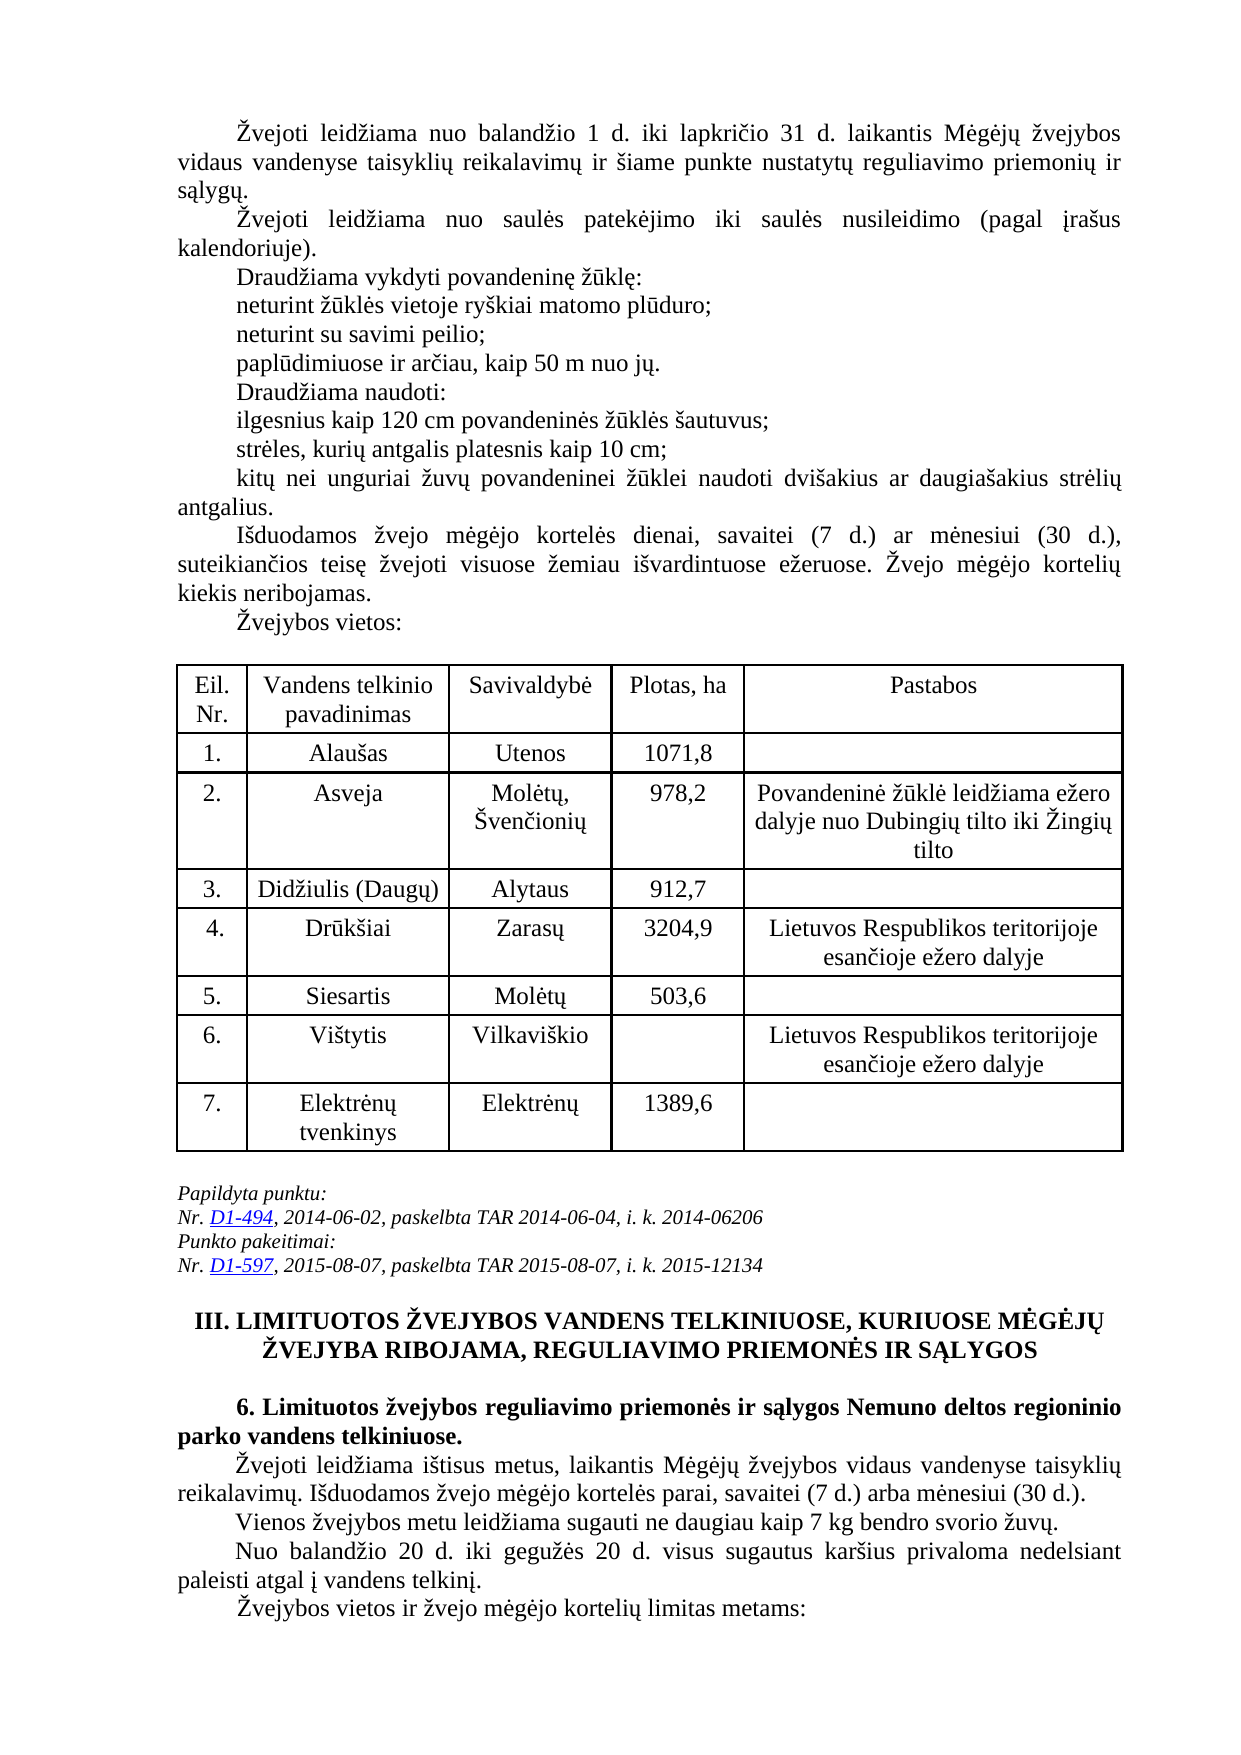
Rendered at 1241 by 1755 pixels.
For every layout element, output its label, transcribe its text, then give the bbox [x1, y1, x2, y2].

table_cell Molėtų [450, 977, 610, 1014]
text Žvejoti leidžiama nuo saulės patekėjimo iki saulės nusileidimo (pagal įrašus kalendoriuje). [177, 204, 1122, 262]
text Vienos žvejybos metu leidžiama sugauti ne daugiau kaip 7 kg bendro svorio žuvų. [177, 1507, 1122, 1536]
text ilgesnius kaip 120 cm povandeninės žūklės šautuvus; [177, 406, 1122, 434]
text Papildyta punktu: [177, 1181, 1122, 1205]
text Žvejybos vietos: [236, 607, 1122, 636]
table_cell 1389,6 [613, 1084, 743, 1150]
text Išduodamos žvejo mėgėjo kortelės dienai, savaitei (7 d.) ar mėnesiui (30 d.), suteikiančios teisę žvejoti visuose žemiau išvardintuose ežeruose. Žvejo mėgėjo kortelių kiekis neribojamas. [177, 521, 1122, 607]
table_cell Lietuvos Respublikos teritorijoje esančioje ežero dalyje [745, 1016, 1121, 1082]
table_cell Didžiulis (Daugų) [248, 870, 448, 907]
table_cell Elektrėnų tvenkinys [248, 1084, 448, 1150]
table_cell Siesartis [248, 977, 448, 1014]
table_cell 3204,9 [613, 909, 743, 975]
table_cell [745, 1084, 1121, 1150]
text Draudžiama naudoti: [177, 377, 1122, 406]
table_cell 6. [178, 1016, 246, 1082]
table_cell 2. [178, 774, 246, 868]
text neturint žūklės vietoje ryškiai matomo plūduro; [177, 291, 1122, 319]
table_cell Drūkšiai [248, 909, 448, 975]
text neturint su savimi peilio; [177, 319, 1122, 348]
table_cell Vilkaviškio [450, 1016, 610, 1082]
text III. LIMITUOTOS ŽVEJYBOS VANDENS TELKINIUOSE, KURIUOSE MĖGĖJŲ ŽVEJYBA RIBOJAMA, REGULIAVIMO PRIEMONĖS IR SĄLYGOS [177, 1306, 1122, 1363]
text Žvejybos vietos ir žvejo mėgėjo kortelių limitas metams: [177, 1593, 1122, 1622]
table_cell Povandeninė žūklė leidžiama ežero dalyje nuo Dubingių tilto iki Žingių tilto [745, 774, 1121, 868]
text Žvejoti leidžiama ištisus metus, laikantis Mėgėjų žvejybos vidaus vandenyse taisyklių reikalavimų. Išduodamos žvejo mėgėjo kortelės parai, savaitei (7 d.) arba mėnesiui (30 d.). [177, 1450, 1122, 1507]
table_header Plotas, ha [613, 666, 743, 732]
table_header Pastabos [745, 666, 1121, 732]
text Draudžiama vykdyti povandeninę žūklę: [177, 262, 1122, 291]
table_cell Alaušas [248, 734, 448, 771]
text kitų nei unguriai žuvų povandeninei žūklei naudoti dvišakius ar daugiašakius strėlių antgalius. [177, 463, 1122, 521]
table_cell 3. [178, 870, 246, 907]
table_cell 503,6 [613, 977, 743, 1014]
table_cell 7. [178, 1084, 246, 1150]
table_cell Elektrėnų [450, 1084, 610, 1150]
table_header Eil. Nr. [178, 666, 246, 732]
table_cell 5. [178, 977, 246, 1014]
table_cell 1071,8 [613, 734, 743, 771]
table_cell Zarasų [450, 909, 610, 975]
table_cell Lietuvos Respublikos teritorijoje esančioje ežero dalyje [745, 909, 1121, 975]
text paplūdimiuose ir arčiau, kaip 50 m nuo jų. [177, 348, 1122, 377]
text Punkto pakeitimai: [177, 1229, 1122, 1253]
text Nuo balandžio 20 d. iki gegužės 20 d. visus sugautus karšius privaloma nedelsiant paleisti atgal į vandens telkinį. [177, 1536, 1122, 1593]
table_cell 1. [178, 734, 246, 771]
table_cell Utenos [450, 734, 610, 771]
text Nr. D1-597, 2015-08-07, paskelbta TAR 2015-08-07, i. k. 2015-12134 [177, 1253, 1122, 1277]
table_cell [745, 734, 1121, 771]
table_cell Molėtų, Švenčionių [450, 774, 610, 868]
text Žvejoti leidžiama nuo balandžio 1 d. iki lapkričio 31 d. laikantis Mėgėjų žvejybos vidaus vandenyse taisyklių reikalavimų ir šiame punkte nustatytų reguliavimo priemonių ir sąlygų. [177, 118, 1122, 204]
table_cell [745, 870, 1121, 907]
table_cell Asveja [248, 774, 448, 868]
table_cell [613, 1016, 743, 1082]
text strėles, kurių antgalis platesnis kaip 10 cm; [177, 434, 1122, 463]
table_cell Alytaus [450, 870, 610, 907]
text 6. Limituotos žvejybos reguliavimo priemonės ir sąlygos Nemuno deltos regioninio parko vandens telkiniuose. [177, 1392, 1122, 1450]
table_header Vandens telkinio pavadinimas [248, 666, 448, 732]
table_cell 912,7 [613, 870, 743, 907]
table_cell Vištytis [248, 1016, 448, 1082]
table_header Savivaldybė [450, 666, 610, 732]
table_cell 4. [178, 909, 246, 975]
table_cell [745, 977, 1121, 1014]
text Nr. D1-494, 2014-06-02, paskelbta TAR 2014-06-04, i. k. 2014-06206 [177, 1205, 1122, 1229]
table_cell 978,2 [613, 774, 743, 868]
